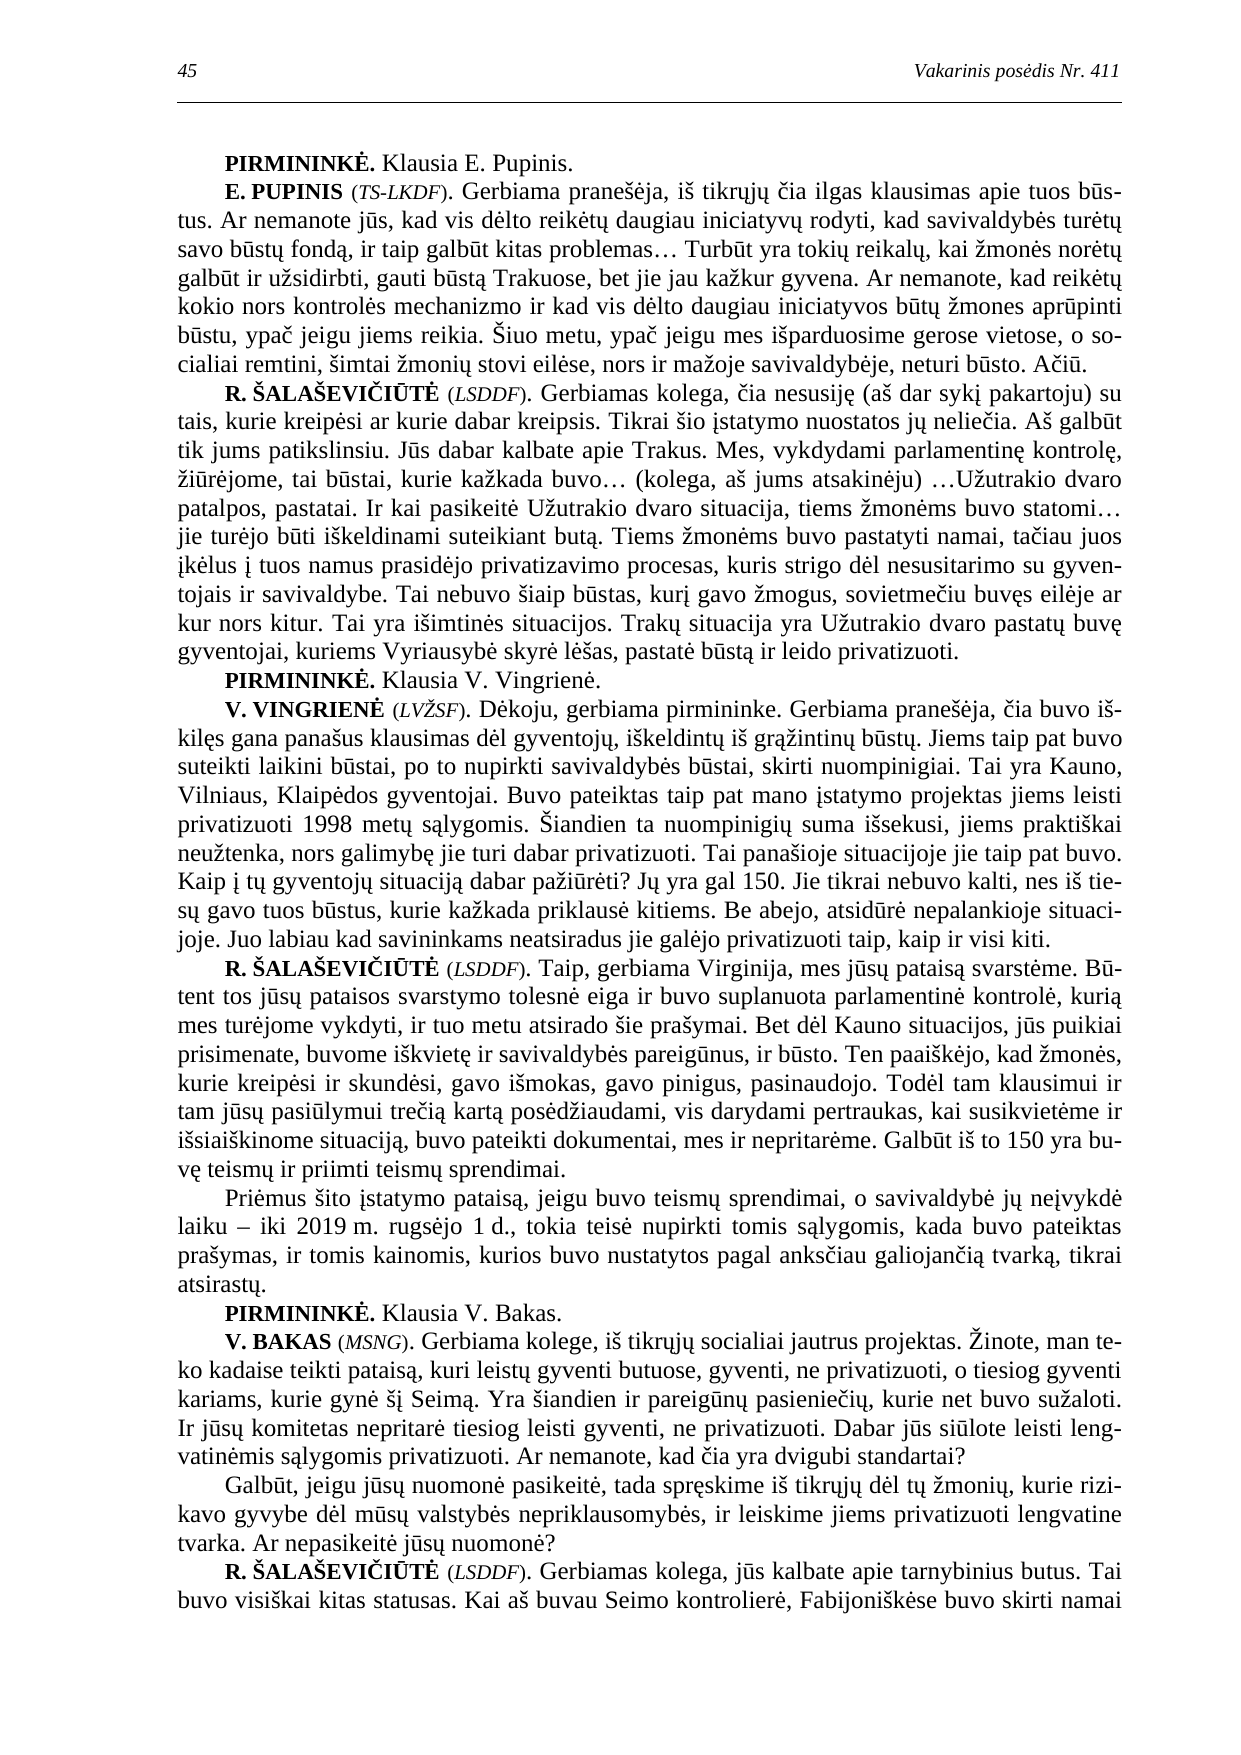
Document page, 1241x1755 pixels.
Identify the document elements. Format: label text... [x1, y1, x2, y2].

text V. VINGRIENĖ (LVŽSF). Dė­ko­ju, ger­bia­ma pir­mi­nin­ke. Ger­bia­ma pra­ne­šė­ja, čia bu­vo iš­ki­lęs ga­na pa­na­šus klau­si­mas dėl gy­ven­to­jų, iš­kel­din­tų iš grą­žin­ti­nų būs­tų. Jiems taip pat bu­vo su­teik­ti lai­ki­ni būs­tai, po to nu­pirk­ti sa­vi­val­dy­bės būs­tai, skir­ti nu­om­pi­ni­giai. Tai yra Kau­no, Vil­niaus, Klai­pė­dos gy­ven­to­jai. Bu­vo pa­teik­tas taip pat ma­no įsta­ty­mo pro­jek­tas jiems leis­ti pri­va­ti­zuo­ti 1998 me­tų są­ly­go­mis. Šian­dien ta nu­om­pi­ni­gių su­ma iš­se­ku­si, jiems prak­tiš­kai ne­už­ten­ka, nors ga­li­my­bę jie tu­ri da­bar pri­va­ti­zuo­ti. Tai pa­na­šio­je si­tu­a­ci­jo­je jie taip pat bu­vo. Kaip į tų gy­ven­to­jų si­tu­a­ci­ją da­bar pa­žiū­rė­ti? Jų yra gal 150. Jie tik­rai ne­bu­vo kal­ti, nes iš tie­sų ga­vo tuos būs­tus, ku­rie kaž­ka­da pri­klau­sė ki­tiems. Be abe­jo, at­si­dū­rė ne­pa­lan­kio­je si­tu­a­ci­jo­je. Juo la­biau kad sa­vi­nin­kams ne­at­si­ra­dus jie ga­lė­jo pri­va­ti­zuo­ti taip, kaip ir vi­si ki­ti. [177, 694, 1122, 953]
text R. ŠALAŠEVIČIŪTĖ (LSDDF). Ger­bia­mas ko­le­ga, čia ne­su­si­ję (aš dar sy­kį pa­kar­to­ju) su tais, ku­rie krei­pė­si ar ku­rie da­bar kreip­sis. Tik­rai šio įsta­ty­mo nuo­sta­tos jų ne­lie­čia. Aš gal­būt tik jums pa­tiks­lin­siu. Jūs da­bar kal­ba­te apie Tra­kus. Mes, vyk­dy­da­mi par­la­men­ti­nę kon­tro­lę, žiū­rė­jo­me, tai būs­tai, ku­rie kaž­ka­da bu­vo… (ko­le­ga, aš jums at­sa­ki­nė­ju) …Užut­ra­kio dva­ro pa­tal­pos, pa­sta­tai. Ir kai pa­si­kei­tė Užut­ra­kio dva­ro si­tu­a­ci­ja, tiems žmo­nėms bu­vo sta­to­mi… jie tu­rė­jo bū­ti iš­kel­di­na­mi su­tei­kiant bu­tą. Tiems žmo­nėms bu­vo pa­sta­ty­ti na­mai, ta­čiau juos įkė­lus į tuos na­mus pra­si­dė­jo pri­va­ti­za­vi­mo pro­ce­sas, ku­ris stri­go dėl ne­su­si­ta­ri­mo su gy­ven­to­jais ir sa­vi­val­dy­be. Tai ne­bu­vo šiaip būs­tas, ku­rį ga­vo žmo­gus, so­viet­me­čiu bu­vęs ei­lė­je ar kur nors ki­tur. Tai yra iš­im­ti­nės si­tu­a­ci­jos. Tra­kų si­tu­a­ci­ja yra Užut­ra­kio dva­ro pa­sta­tų bu­vę gy­ven­to­jai, ku­riems Vy­riau­sy­bė sky­rė lė­šas, pa­sta­tė būs­tą ir lei­do pri­va­ti­zuo­ti. [177, 378, 1122, 665]
text R. ŠALAŠEVIČIŪTĖ (LSDDF). Taip, ger­bia­ma Vir­gi­ni­ja, mes jū­sų pa­tai­są svars­tė­me. Bū­tent tos jū­sų pa­tai­sos svars­ty­mo to­les­nė ei­ga ir bu­vo su­pla­nuo­ta par­la­men­ti­nė kon­tro­lė, ku­rią mes tu­rė­jo­me vyk­dy­ti, ir tuo me­tu at­si­ra­do šie pra­šy­mai. Bet dėl Kau­no si­tu­a­ci­jos, jūs pui­kiai pri­si­me­na­te, bu­vo­me iš­kvie­tę ir sa­vi­val­dy­bės pa­rei­gū­nus, ir būs­to. Ten pa­aiš­kė­jo, kad žmo­nės, ku­rie krei­pė­si ir skun­dė­si, ga­vo iš­mo­kas, ga­vo pi­ni­gus, pa­si­nau­do­jo. To­dėl tam klau­si­mui ir tam jū­sų pa­siū­ly­mui tre­čią kar­tą po­sė­džiau­da­mi, vis da­ry­da­mi per­trau­kas, kai su­si­kvie­tė­me ir iš­si­aiš­ki­no­me si­tu­a­ci­ją, bu­vo pa­teik­ti do­ku­men­tai, mes ir ne­pri­ta­rė­me. Gal­būt iš to 150 yra bu­vę teis­mų ir pri­im­ti teis­mų spren­di­mai. [177, 953, 1122, 1183]
text PIRMININKĖ. Klau­sia V. Ving­rie­nė. [177, 665, 1122, 694]
text Gal­būt, jei­gu jū­sų nuo­mo­nė pa­si­kei­tė, ta­da spręs­ki­me iš tik­rų­jų dėl tų žmo­nių, ku­rie ri­zi­ka­vo gy­vy­be dėl mū­sų vals­ty­bės ne­pri­klau­so­my­bės, ir leis­ki­me jiems pri­va­ti­zuo­ti leng­va­ti­ne tvar­ka. Ar ne­pa­si­kei­tė jū­sų nuo­mo­nė? [177, 1470, 1122, 1556]
text PIRMININKĖ. Klau­sia E. Pu­pi­nis. [177, 148, 1122, 176]
text R. ŠALAŠEVIČIŪTĖ (LSDDF). Ger­bia­mas ko­le­ga, jūs kal­ba­te apie tar­ny­bi­nius bu­tus. Tai bu­vo vi­siš­kai ki­tas sta­tu­sas. Kai aš bu­vau Sei­mo kon­tro­lie­rė, Fa­bi­jo­niš­kė­se bu­vo skir­ti na­mai [177, 1556, 1122, 1614]
text V. BAKAS (MSNG). Ger­bia­ma ko­le­ge, iš tik­rų­jų so­cia­liai jaut­rus pro­jek­tas. Ži­no­te, man te­ko ka­dai­se teik­ti pa­tai­są, ku­ri leis­tų gy­ven­ti bu­tuo­se, gy­ven­ti, ne pri­va­ti­zuo­ti, o tie­siog gy­ven­ti ka­riams, ku­rie gy­nė šį Sei­mą. Yra šian­dien ir pa­rei­gū­nų pa­sie­nie­čių, ku­rie net bu­vo su­ža­lo­ti. Ir jū­sų ko­mi­te­tas ne­pri­ta­rė tie­siog leis­ti gy­ven­ti, ne pri­va­ti­zuo­ti. Da­bar jūs siū­lo­te leis­ti leng­va­ti­nė­mis są­ly­go­mis pri­va­ti­zuo­ti. Ar ne­ma­no­te, kad čia yra dvi­gu­bi stan­dar­tai? [177, 1326, 1122, 1470]
text PIRMININKĖ. Klau­sia V. Ba­kas. [177, 1298, 1122, 1326]
text Pri­ėmus ši­to įsta­ty­mo pa­tai­są, jei­gu bu­vo teis­mų spren­di­mai, o sa­vi­val­dy­bė jų ne­įvyk­dė lai­ku – iki 2019 m. rug­sė­jo 1 d., to­kia tei­sė nu­pirk­ti to­mis są­ly­go­mis, ka­da bu­vo pa­teik­tas prašy­mas, ir to­mis kai­no­mis, ku­rios bu­vo nu­sta­ty­tos pa­gal anks­čiau ga­lio­jan­čią tvar­ką, tik­rai atsiras­tų. [177, 1183, 1122, 1298]
text E. PUPINIS (TS-LKDF). Ger­bia­ma pra­ne­šė­ja, iš tik­rų­jų čia il­gas klau­si­mas apie tuos būs­tus. Ar ne­ma­no­te jūs, kad vis dėl­to rei­kė­tų dau­giau ini­cia­ty­vų ro­dy­ti, kad sa­vi­val­dy­bės tu­rė­tų sa­vo būs­tų fon­dą, ir taip gal­būt ki­tas pro­ble­mas… Tur­būt yra to­kių rei­ka­lų, kai žmo­nės no­rė­tų gal­būt ir už­si­dirb­ti, gau­ti būs­tą Tra­kuo­se, bet jie jau kaž­kur gy­ve­na. Ar ne­ma­no­te, kad rei­kė­tų ko­kio nors kon­tro­lės me­cha­niz­mo ir kad vis dėl­to dau­giau ini­cia­ty­vos bū­tų žmo­nes ap­rū­pin­ti būs­tu, ypač jei­gu jiems rei­kia. Šiuo me­tu, ypač jei­gu mes iš­par­duo­si­me ge­ro­se vie­to­se, o so­cia­liai rem­ti­ni, šim­tai žmo­nių sto­vi ei­lė­se, nors ir ma­žo­je sa­vi­val­dy­bė­je, ne­tu­ri būs­to. Ačiū. [177, 176, 1122, 378]
